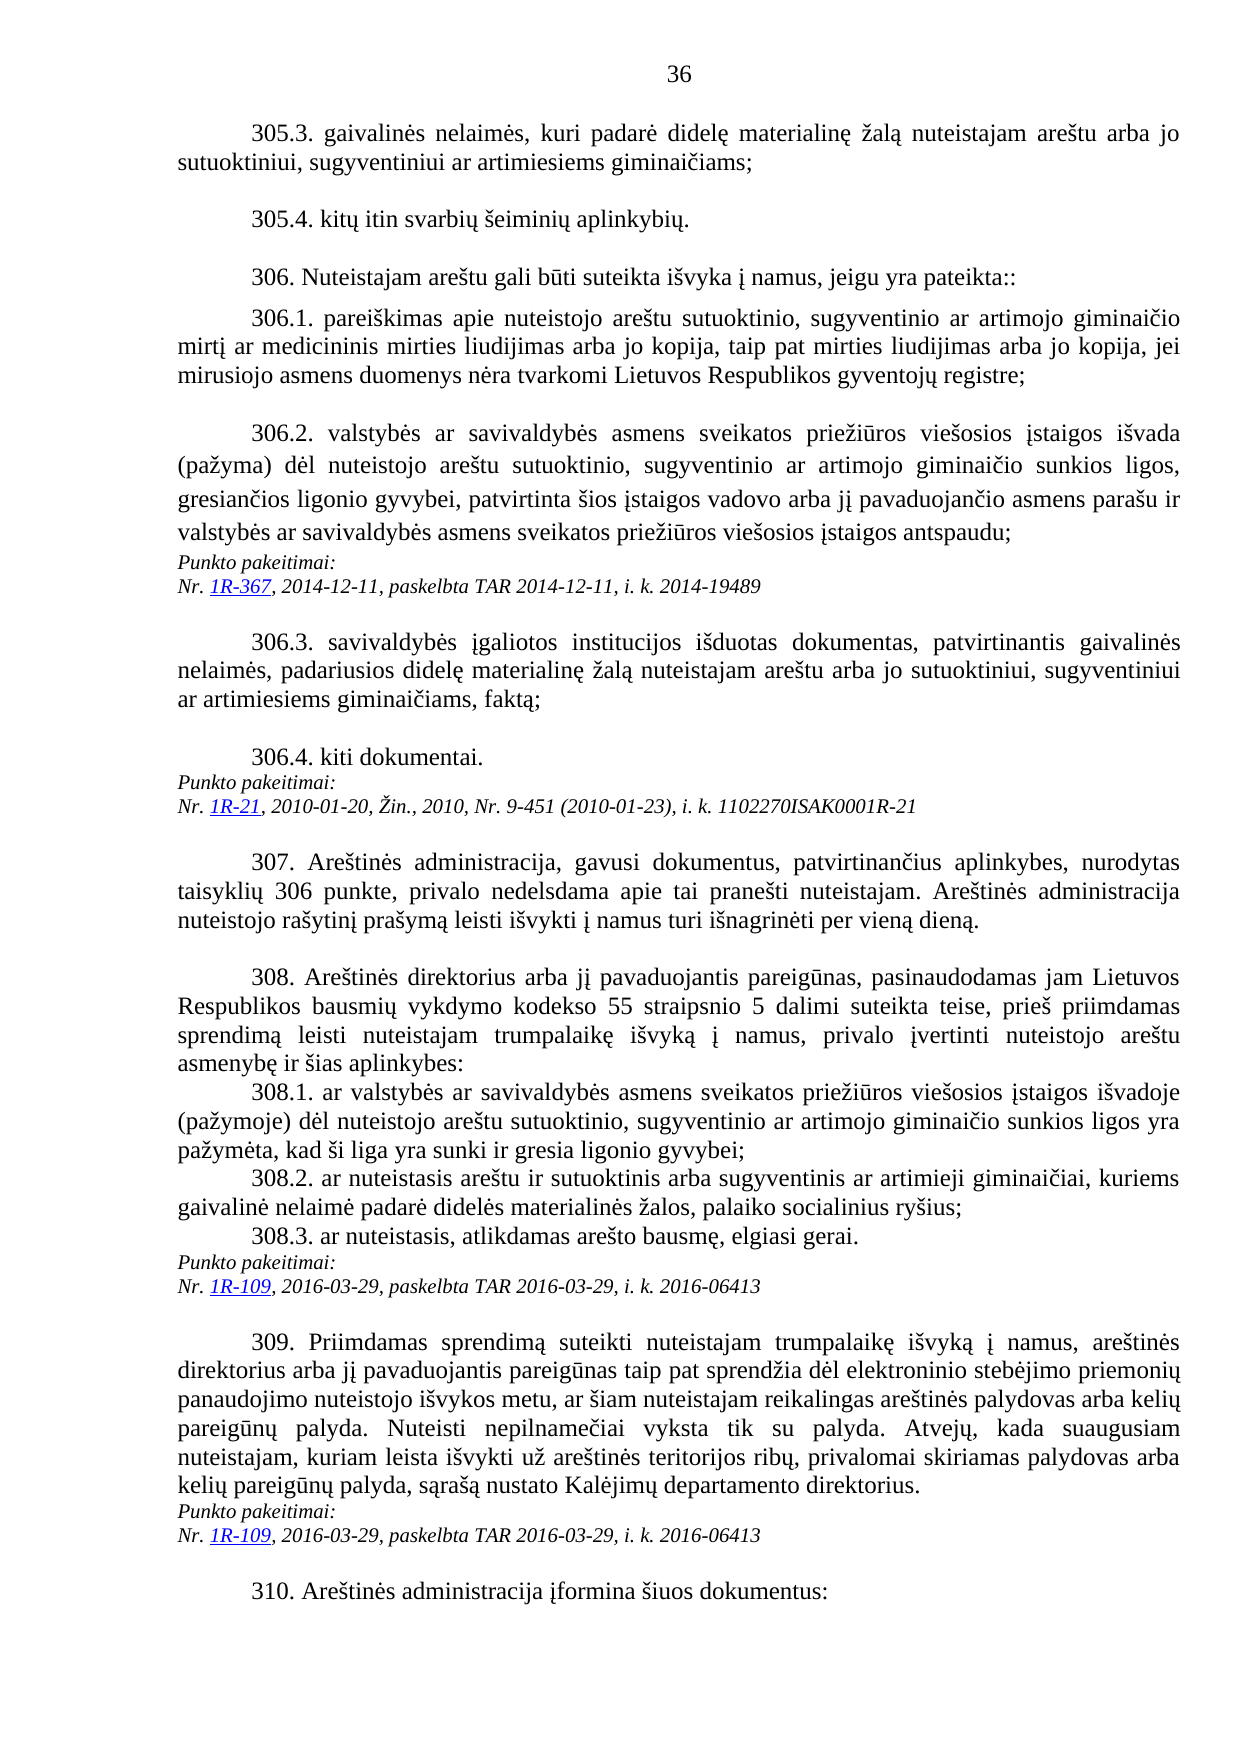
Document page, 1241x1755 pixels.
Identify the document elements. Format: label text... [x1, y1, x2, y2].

text 306.3. savivaldybės įgaliotos institucijos išduotas dokumentas, patvirtinantis gaivalinės nelaimės, padariusios didelę materialinę žalą nuteistajam areštu arba jo sutuoktiniui, sugyventiniui ar artimiesiems giminaičiams, faktą; [177, 627, 1181, 713]
text 308. Areštinės direktorius arba jį pavaduojantis pareigūnas, pasinaudodamas jam Lietuvos Respublikos bausmių vykdymo kodekso 55 straipsnio 5 dalimi suteikta teise, prieš priimdamas sprendimą leisti nuteistajam trumpalaikę išvyką į namus, privalo įvertinti nuteistojo areštu asmenybę ir šias aplinkybes: [177, 962, 1181, 1077]
text Nr. 1R-21, 2010-01-20, Žin., 2010, Nr. 9-451 (2010-01-23), i. k. 1102270ISAK0001R-21 [177, 794, 1181, 818]
text 310. Areštinės administracija įformina šiuos dokumentus: [177, 1576, 1181, 1605]
text Punkto pakeitimai: [177, 1499, 1181, 1523]
text 306.1. pareiškimas apie nuteistojo areštu sutuoktinio, sugyventinio ar artimojo giminaičio mirtį ar medicininis mirties liudijimas arba jo kopija, taip pat mirties liudijimas arba jo kopija, jei mirusiojo asmens duomenys nėra tvarkomi Lietuvos Respublikos gyventojų registre; [177, 303, 1181, 389]
text Nr. 1R-109, 2016-03-29, paskelbta TAR 2016-03-29, i. k. 2016-06413 [177, 1523, 1181, 1547]
text 306.4. kiti dokumentai. [177, 742, 1181, 770]
text 308.1. ar valstybės ar savivaldybės asmens sveikatos priežiūros viešosios įstaigos išvadoje (pažymoje) dėl nuteistojo areštu sutuoktinio, sugyventinio ar artimojo giminaičio sunkios ligos yra pažymėta, kad ši liga yra sunki ir gresia ligonio gyvybei; [177, 1077, 1181, 1163]
text 307. Areštinės administracija, gavusi dokumentus, patvirtinančius aplinkybes, nurodytas taisyklių 306 punkte, privalo nedelsdama apie tai pranešti nuteistajam. Areštinės administracija nuteistojo rašytinį prašymą leisti išvykti į namus turi išnagrinėti per vieną dieną. [177, 847, 1181, 933]
text 309. Priimdamas sprendimą suteikti nuteistajam trumpalaikę išvyką į namus, areštinės direktorius arba jį pavaduojantis pareigūnas taip pat sprendžia dėl elektroninio stebėjimo priemonių panaudojimo nuteistojo išvykos metu, ar šiam nuteistajam reikalingas areštinės palydovas arba kelių pareigūnų palyda. Nuteisti nepilnamečiai vyksta tik su palyda. Atvejų, kada suaugusiam nuteistajam, kuriam leista išvykti už areštinės teritorijos ribų, privalomai skiriamas palydovas arba kelių pareigūnų palyda, sąrašą nustato Kalėjimų departamento direktorius. [177, 1327, 1181, 1499]
text 308.3. ar nuteistasis, atlikdamas arešto bausmę, elgiasi gerai. [177, 1221, 1181, 1250]
text Punkto pakeitimai: [177, 1250, 1181, 1274]
text Punkto pakeitimai: [177, 550, 1181, 574]
text 308.2. ar nuteistasis areštu ir sutuoktinis arba sugyventinis ar artimieji giminaičiai, kuriems gaivalinė nelaimė padarė didelės materialinės žalos, palaiko socialinius ryšius; [177, 1163, 1181, 1221]
text Punkto pakeitimai: [177, 770, 1181, 794]
text Nr. 1R-367, 2014-12-11, paskelbta TAR 2014-12-11, i. k. 2014-19489 [177, 574, 1181, 598]
text Nr. 1R-109, 2016-03-29, paskelbta TAR 2016-03-29, i. k. 2016-06413 [177, 1274, 1181, 1298]
text 305.3. gaivalinės nelaimės, kuri padarė didelę materialinę žalą nuteistajam areštu arba jo sutuoktiniui, sugyventiniui ar artimiesiems giminaičiams; [177, 118, 1181, 176]
text 306.2. valstybės ar savivaldybės asmens sveikatos priežiūros viešosios įstaigos išvada (pažyma) dėl nuteistojo areštu sutuoktinio, sugyventinio ar artimojo giminaičio sunkios ligos, gresiančios ligonio gyvybei, patvirtinta šios įstaigos vadovo arba jį pavaduojančio asmens parašu ir valstybės ar savivaldybės asmens sveikatos priežiūros viešosios įstaigos antspaudu; [177, 418, 1181, 545]
text 305.4. kitų itin svarbių šeiminių aplinkybių. [177, 204, 1181, 233]
text 306. Nuteistajam areštu gali būti suteikta išvyka į namus, jeigu yra pateikta:: [177, 262, 1181, 291]
